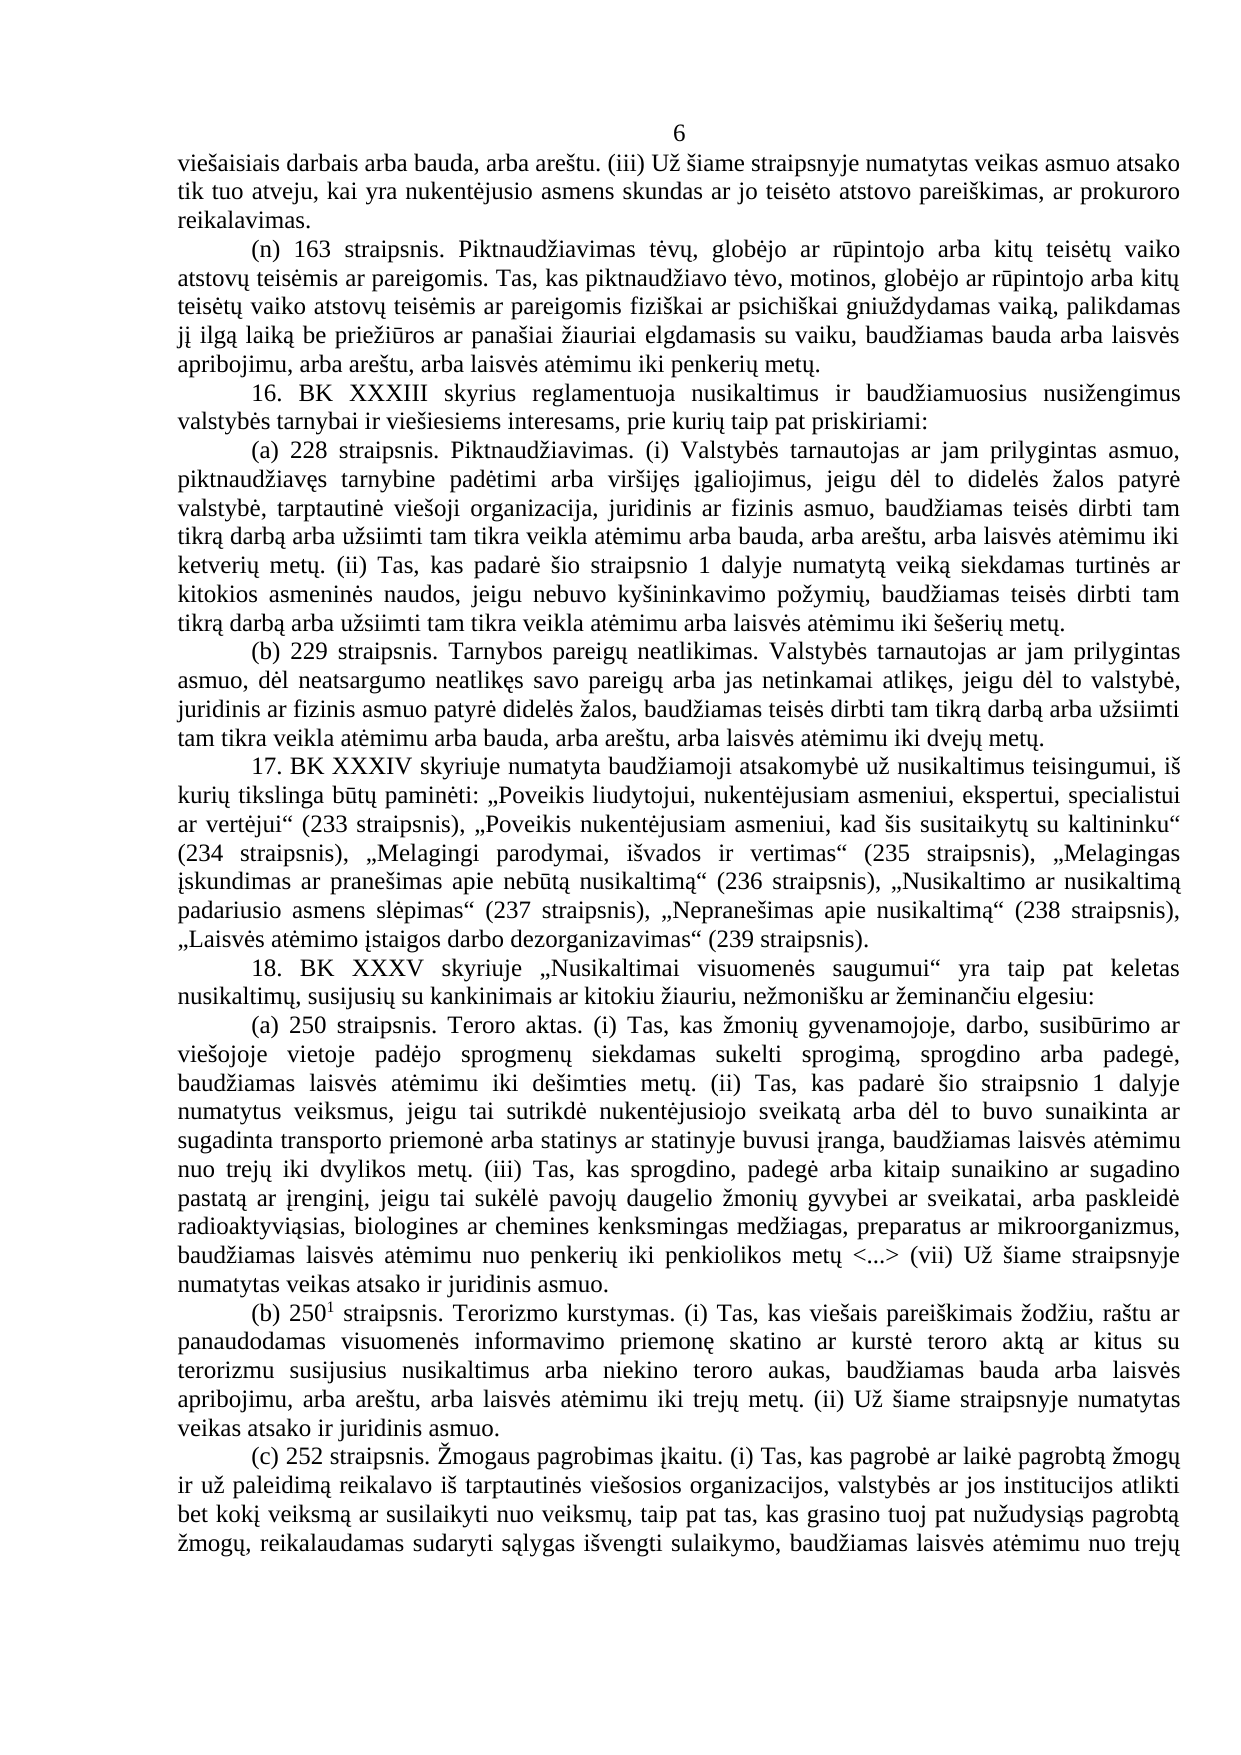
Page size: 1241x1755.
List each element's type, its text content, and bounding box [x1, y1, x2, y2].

text viešaisiais darbais arba bauda, arba areštu. (iii) Už šiame straipsnyje numatytas veikas asmuo atsako tik tuo atveju, kai yra nukentėjusio asmens skundas ar jo teisėto atstovo pareiškimas, ar prokuroro reikalavimas. [177, 148, 1181, 234]
text (a) 250 straipsnis. Teroro aktas. (i) Tas, kas žmonių gyvenamojoje, darbo, susibūrimo ar viešojoje vietoje padėjo sprogmenų siekdamas sukelti sprogimą, sprogdino arba padegė, baudžiamas laisvės atėmimu iki dešimties metų. (ii) Tas, kas padarė šio straipsnio 1 dalyje numatytus veiksmus, jeigu tai sutrikdė nukentėjusiojo sveikatą arba dėl to buvo sunaikinta ar sugadinta transporto priemonė arba statinys ar statinyje buvusi įranga, baudžiamas laisvės atėmimu nuo trejų iki dvylikos metų. (iii) Tas, kas sprogdino, padegė arba kitaip sunaikino ar sugadino pastatą ar įrenginį, jeigu tai sukėlė pavojų daugelio žmonių gyvybei ar sveikatai, arba paskleidė radioaktyviąsias, biologines ar chemines kenksmingas medžiagas, preparatus ar mikroorganizmus, baudžiamas laisvės atėmimu nuo penkerių iki penkiolikos metų <...> (vii) Už šiame straipsnyje numatytas veikas atsako ir juridinis asmuo. [177, 1010, 1181, 1298]
text 18. BK XXXV skyriuje „Nusikaltimai visuomenės saugumui“ yra taip pat keletas nusikaltimų, susijusių su kankinimais ar kitokiu žiauriu, nežmonišku ar žeminančiu elgesiu: [177, 953, 1181, 1010]
text (c) 252 straipsnis. Žmogaus pagrobimas įkaitu. (i) Tas, kas pagrobė ar laikė pagrobtą žmogų ir už paleidimą reikalavo iš tarptautinės viešosios organizacijos, valstybės ar jos institucijos atlikti bet kokį veiksmą ar susilaikyti nuo veiksmų, taip pat tas, kas grasino tuoj pat nužudysiąs pagrobtą žmogų, reikalaudamas sudaryti sąlygas išvengti sulaikymo, baudžiamas laisvės atėmimu nuo trejų [177, 1441, 1181, 1556]
text (n) 163 straipsnis. Piktnaudžiavimas tėvų, globėjo ar rūpintojo arba kitų teisėtų vaiko atstovų teisėmis ar pareigomis. Tas, kas piktnaudžiavo tėvo, motinos, globėjo ar rūpintojo arba kitų teisėtų vaiko atstovų teisėmis ar pareigomis fiziškai ar psichiškai gniuždydamas vaiką, palikdamas jį ilgą laiką be priežiūros ar panašiai žiauriai elgdamasis su vaiku, baudžiamas bauda arba laisvės apribojimu, arba areštu, arba laisvės atėmimu iki penkerių metų. [177, 234, 1181, 378]
text (b) 2501 straipsnis. Terorizmo kurstymas. (i) Tas, kas viešais pareiškimais žodžiu, raštu ar panaudodamas visuomenės informavimo priemonę skatino ar kurstė teroro aktą ar kitus su terorizmu susijusius nusikaltimus arba niekino teroro aukas, baudžiamas bauda arba laisvės apribojimu, arba areštu, arba laisvės atėmimu iki trejų metų. (ii) Už šiame straipsnyje numatytas veikas atsako ir juridinis asmuo. [177, 1298, 1181, 1441]
text (a) 228 straipsnis. Piktnaudžiavimas. (i) Valstybės tarnautojas ar jam prilygintas asmuo, piktnaudžiavęs tarnybine padėtimi arba viršijęs įgaliojimus, jeigu dėl to didelės žalos patyrė valstybė, tarptautinė viešoji organizacija, juridinis ar fizinis asmuo, baudžiamas teisės dirbti tam tikrą darbą arba užsiimti tam tikra veikla atėmimu arba bauda, arba areštu, arba laisvės atėmimu iki ketverių metų. (ii) Tas, kas padarė šio straipsnio 1 dalyje numatytą veiką siekdamas turtinės ar kitokios asmeninės naudos, jeigu nebuvo kyšininkavimo požymių, baudžiamas teisės dirbti tam tikrą darbą arba užsiimti tam tikra veikla atėmimu arba laisvės atėmimu iki šešerių metų. [177, 435, 1181, 636]
text 16. BK XXXIII skyrius reglamentuoja nusikaltimus ir baudžiamuosius nusižengimus valstybės tarnybai ir viešiesiems interesams, prie kurių taip pat priskiriami: [177, 378, 1181, 435]
text (b) 229 straipsnis. Tarnybos pareigų neatlikimas. Valstybės tarnautojas ar jam prilygintas asmuo, dėl neatsargumo neatlikęs savo pareigų arba jas netinkamai atlikęs, jeigu dėl to valstybė, juridinis ar fizinis asmuo patyrė didelės žalos, baudžiamas teisės dirbti tam tikrą darbą arba užsiimti tam tikra veikla atėmimu arba bauda, arba areštu, arba laisvės atėmimu iki dvejų metų. [177, 636, 1181, 751]
text 17. BK XXXIV skyriuje numatyta baudžiamoji atsakomybė už nusikaltimus teisingumui, iš kurių tikslinga būtų paminėti: „Poveikis liudytojui, nukentėjusiam asmeniui, ekspertui, specialistui ar vertėjui“ (233 straipsnis), „Poveikis nukentėjusiam asmeniui, kad šis susitaikytų su kaltininku“ (234 straipsnis), „Melagingi parodymai, išvados ir vertimas“ (235 straipsnis), „Melagingas įskundimas ar pranešimas apie nebūtą nusikaltimą“ (236 straipsnis), „Nusikaltimo ar nusikaltimą padariusio asmens slėpimas“ (237 straipsnis), „Nepranešimas apie nusikaltimą“ (238 straipsnis), „Laisvės atėmimo įstaigos darbo dezorganizavimas“ (239 straipsnis). [177, 751, 1181, 953]
